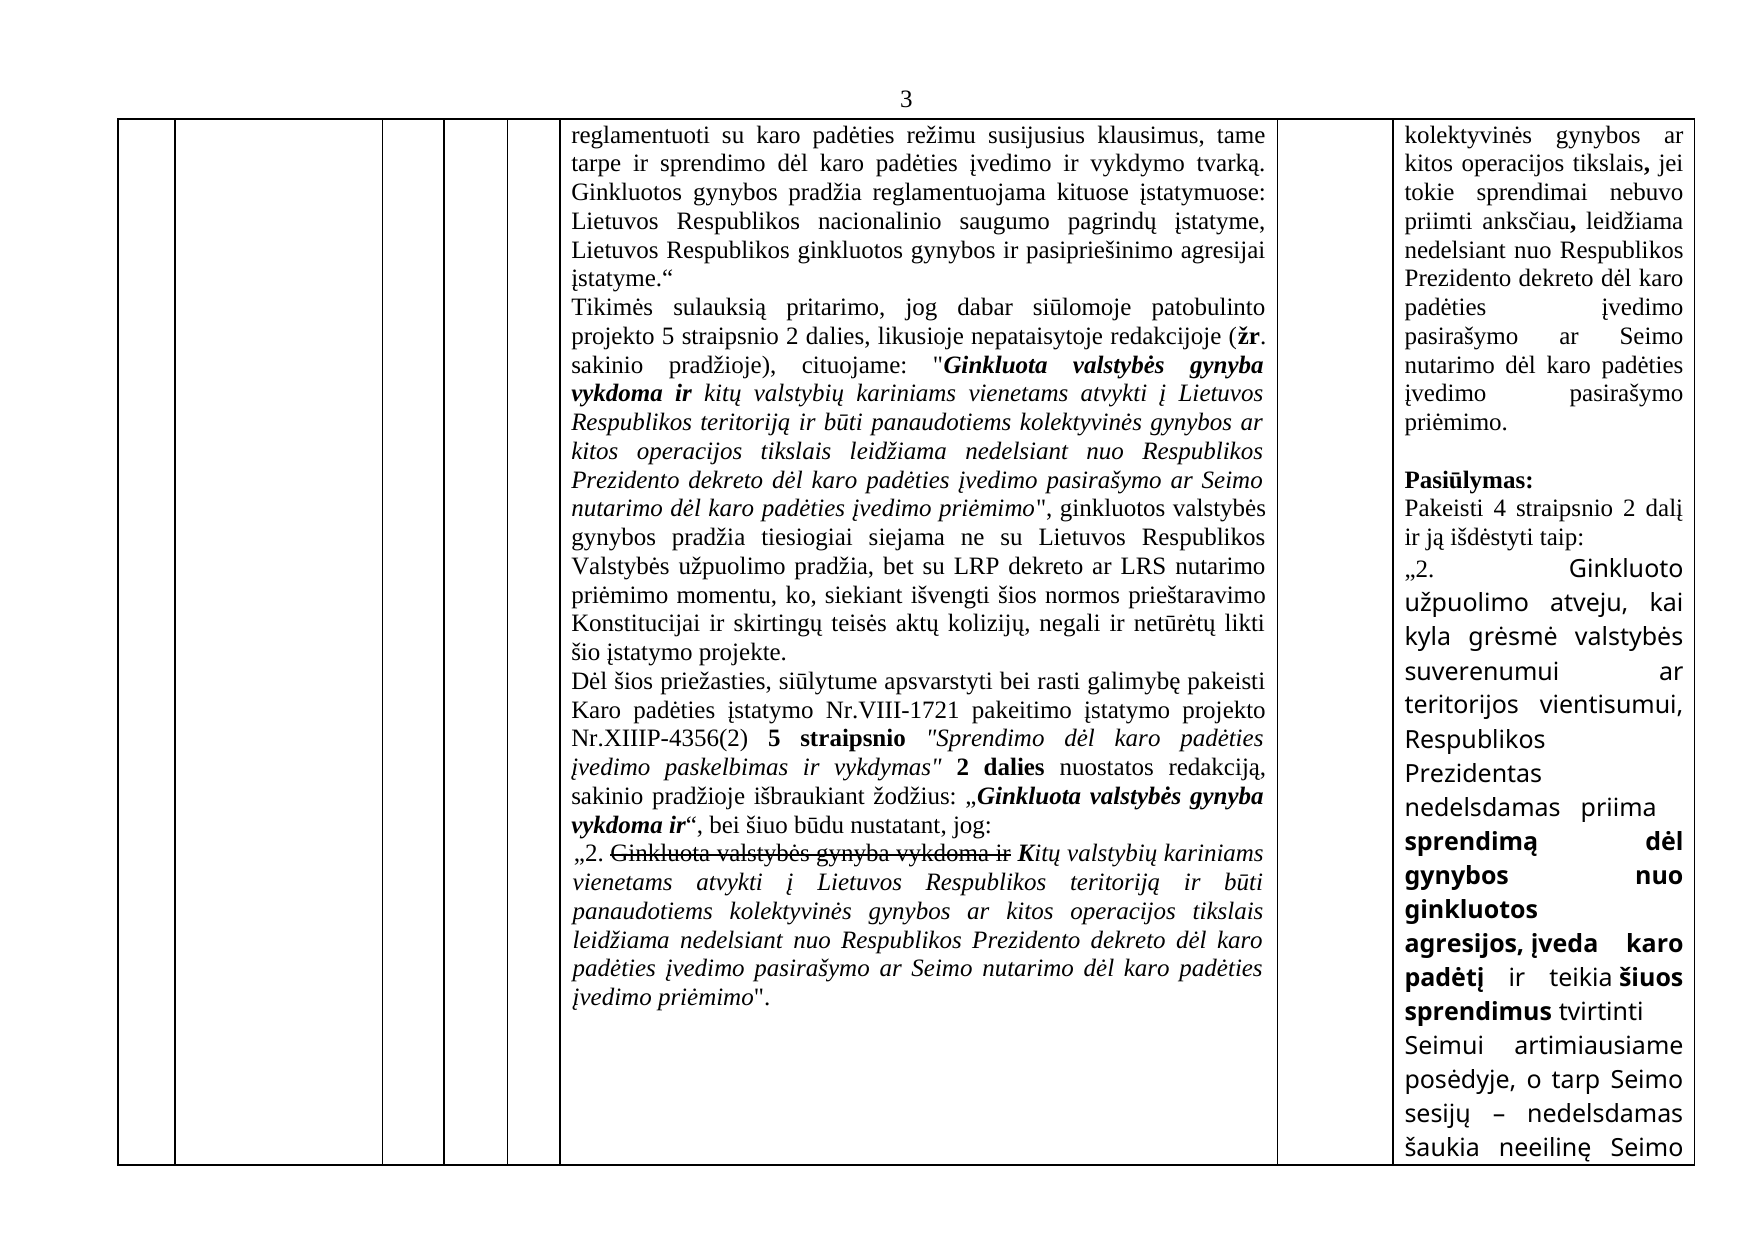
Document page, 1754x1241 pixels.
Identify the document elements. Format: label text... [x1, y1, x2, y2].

table_cell kolektyvinės gynybos ar kitos operacijos tikslais, jei tokie sprendimai nebuvo priimti anksčiau, leidžiama nedelsiant nuo Respublikos Prezidento dekreto dėl karo padėties įvedimo pasirašymo ar Seimo nutarimo dėl karo padėties įvedimo pasirašymo priėmimo. Pasiūlymas: Pakeisti 4 straipsnio 2 dalį ir ją išdėstyti taip: „2. Ginkluoto užpuolimo atveju, kai kyla grėsmė valstybės suverenumui ar teritorijos vientisumui, Respublikos Prezidentas nedelsdamas priima sprendimą dėl gynybos nuo ginkluotos agresijos, įveda karo padėtį ir teikia šiuos sprendimus tvirtinti Seimui artimiausiame posėdyje, o tarp Seimo sesijų – nedelsdamas šaukia neeilinę Seimo [1394, 120, 1694, 1164]
table_cell [176, 120, 382, 1164]
table_cell reglamentuoti su karo padėties režimu susijusius klausimus, tame tarpe ir sprendimo dėl karo padėties įvedimo ir vykdymo tvarką. Ginkluotos gynybos pradžia reglamentuojama kituose įstatymuose: Lietuvos Respublikos nacionalinio saugumo pagrindų įstatyme, Lietuvos Respublikos ginkluotos gynybos ir pasipriešinimo agresijai įstatyme.“ Tikimės sulauksią pritarimo, jog dabar siūlomoje patobulinto projekto 5 straipsnio 2 dalies, likusioje nepataisytoje redakcijoje (žr. sakinio pradžioje), cituojame: "Ginkluota valstybės gynyba vykdoma ir kitų valstybių kariniams vienetams atvykti į Lietuvos Respublikos teritoriją ir būti panaudotiems kolektyvinės gynybos ar kitos operacijos tikslais leidžiama nedelsiant nuo Respublikos Prezidento dekreto dėl karo padėties įvedimo pasirašymo ar Seimo nutarimo dėl karo padėties įvedimo priėmimo", ginkluotos valstybės gynybos pradžia tiesiogiai siejama ne su Lietuvos Respublikos Valstybės užpuolimo pradžia, bet su LRP dekreto ar LRS nutarimo priėmimo momentu, ko, siekiant išvengti šios normos prieštaravimo Konstitucijai ir skirtingų teisės aktų kolizijų, negali ir netūrėtų likti šio įstatymo projekte. Dėl šios priežasties, siūlytume apsvarstyti bei rasti galimybę pakeisti Karo padėties įstatymo Nr.VIII-1721 pakeitimo įstatymo projekto Nr.XIIIP-4356(2) 5 straipsnio "Sprendimo dėl karo padėties įvedimo paskelbimas ir vykdymas" 2 dalies nuostatos redakciją, sakinio pradžioje išbraukiant žodžius: „Ginkluota valstybės gynyba vykdoma ir“, bei šiuo būdu nustatant, jog: „2. Ginkluota valstybės gynyba vykdoma ir Kitų valstybių kariniams vienetams atvykti į Lietuvos Respublikos teritoriją ir būti panaudotiems kolektyvinės gynybos ar kitos operacijos tikslais leidžiama nedelsiant nuo Respublikos Prezidento dekreto dėl karo padėties įvedimo pasirašymo ar Seimo nutarimo dėl karo padėties įvedimo priėmimo". [561, 120, 1277, 1164]
table_cell [1278, 120, 1392, 1164]
table_cell [445, 120, 507, 1164]
table_cell [508, 120, 559, 1164]
table_cell [119, 120, 174, 1164]
table_cell [383, 120, 443, 1164]
